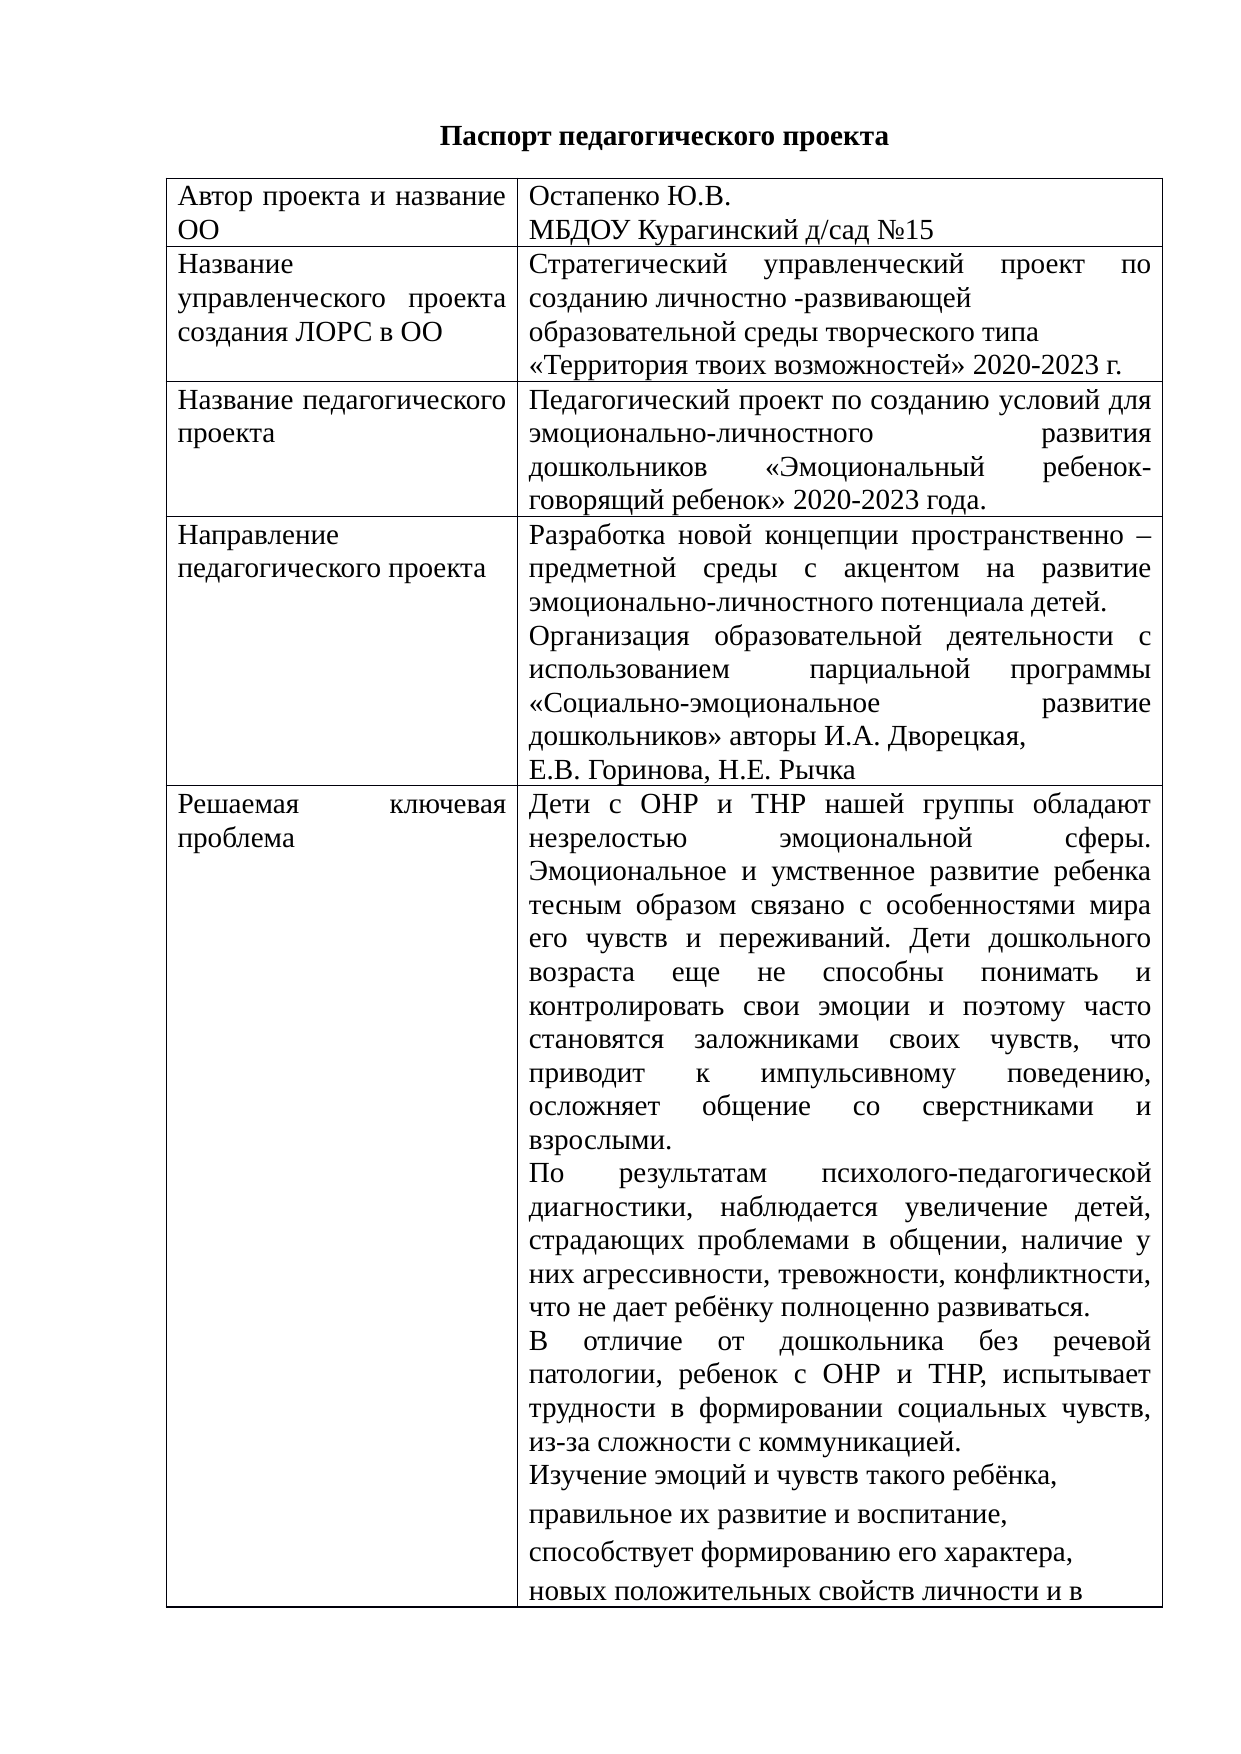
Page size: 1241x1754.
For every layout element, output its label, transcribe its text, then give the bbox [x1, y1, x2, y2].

table_cell Название педагогического проекта [167, 382, 517, 516]
table_header Остапенко Ю.В. МБДОУ Курагинский д/сад №15 [518, 179, 1162, 246]
table_cell Название управленческого проекта создания ЛОРС в ОО [167, 247, 517, 381]
table_cell Педагогический проект по созданию условий для эмоционально-личностного развития дошкольников «Эмоциональный ребенок-говорящий ребенок» 2020-2023 года. [518, 382, 1162, 516]
table_cell Решаемая ключевая проблема [167, 786, 517, 1606]
table_cell Разработка новой концепции пространственно – предметной среды с акцентом на развитие эмоционально-личностного потенциала детей. Организация образовательной деятельности с использованием парциальной программы «Социально-эмоциональное развитие дошкольников» авторы И.А. Дворецкая, Е.В. Горинова, Н.Е. Рычка [518, 517, 1162, 785]
text Паспорт педагогического проекта [177, 118, 1152, 152]
table_cell Стратегический управленческий проект по созданию личностно -развивающей образовательной среды творческого типа «Территория твоих возможностей» 2020-2023 г. [518, 247, 1162, 381]
table_header Автор проекта и название ОО [167, 179, 517, 246]
table_cell Направление педагогического проекта [167, 517, 517, 785]
table_cell Дети с ОНР и ТНР нашей группы обладают незрелостью эмоциональной сферы. Эмоциональное и умственное развитие ребенка тесным образом связано с особенностями мира его чувств и переживаний. Дети дошкольного возраста еще не способны понимать и контролировать свои эмоции и поэтому часто становятся заложниками своих чувств, что приводит к импульсивному поведению, осложняет общение со сверстниками и взрослыми. По результатам психолого-педагогической диагностики, наблюдается увеличение детей, страдающих проблемами в общении, наличие у них агрессивности, тревожности, конфликтности, что не дает ребёнку полноценно развиваться. В отличие от дошкольника без речевой патологии, ребенок с ОНР и ТНР, испытывает трудности в формировании социальных чувств, из-за сложности с коммуникацией. Изучение эмоций и чувств такого ребёнка, правильное их развитие и воспитание, способствует формированию его характера, новых положительных свойств личности и в [518, 786, 1162, 1606]
